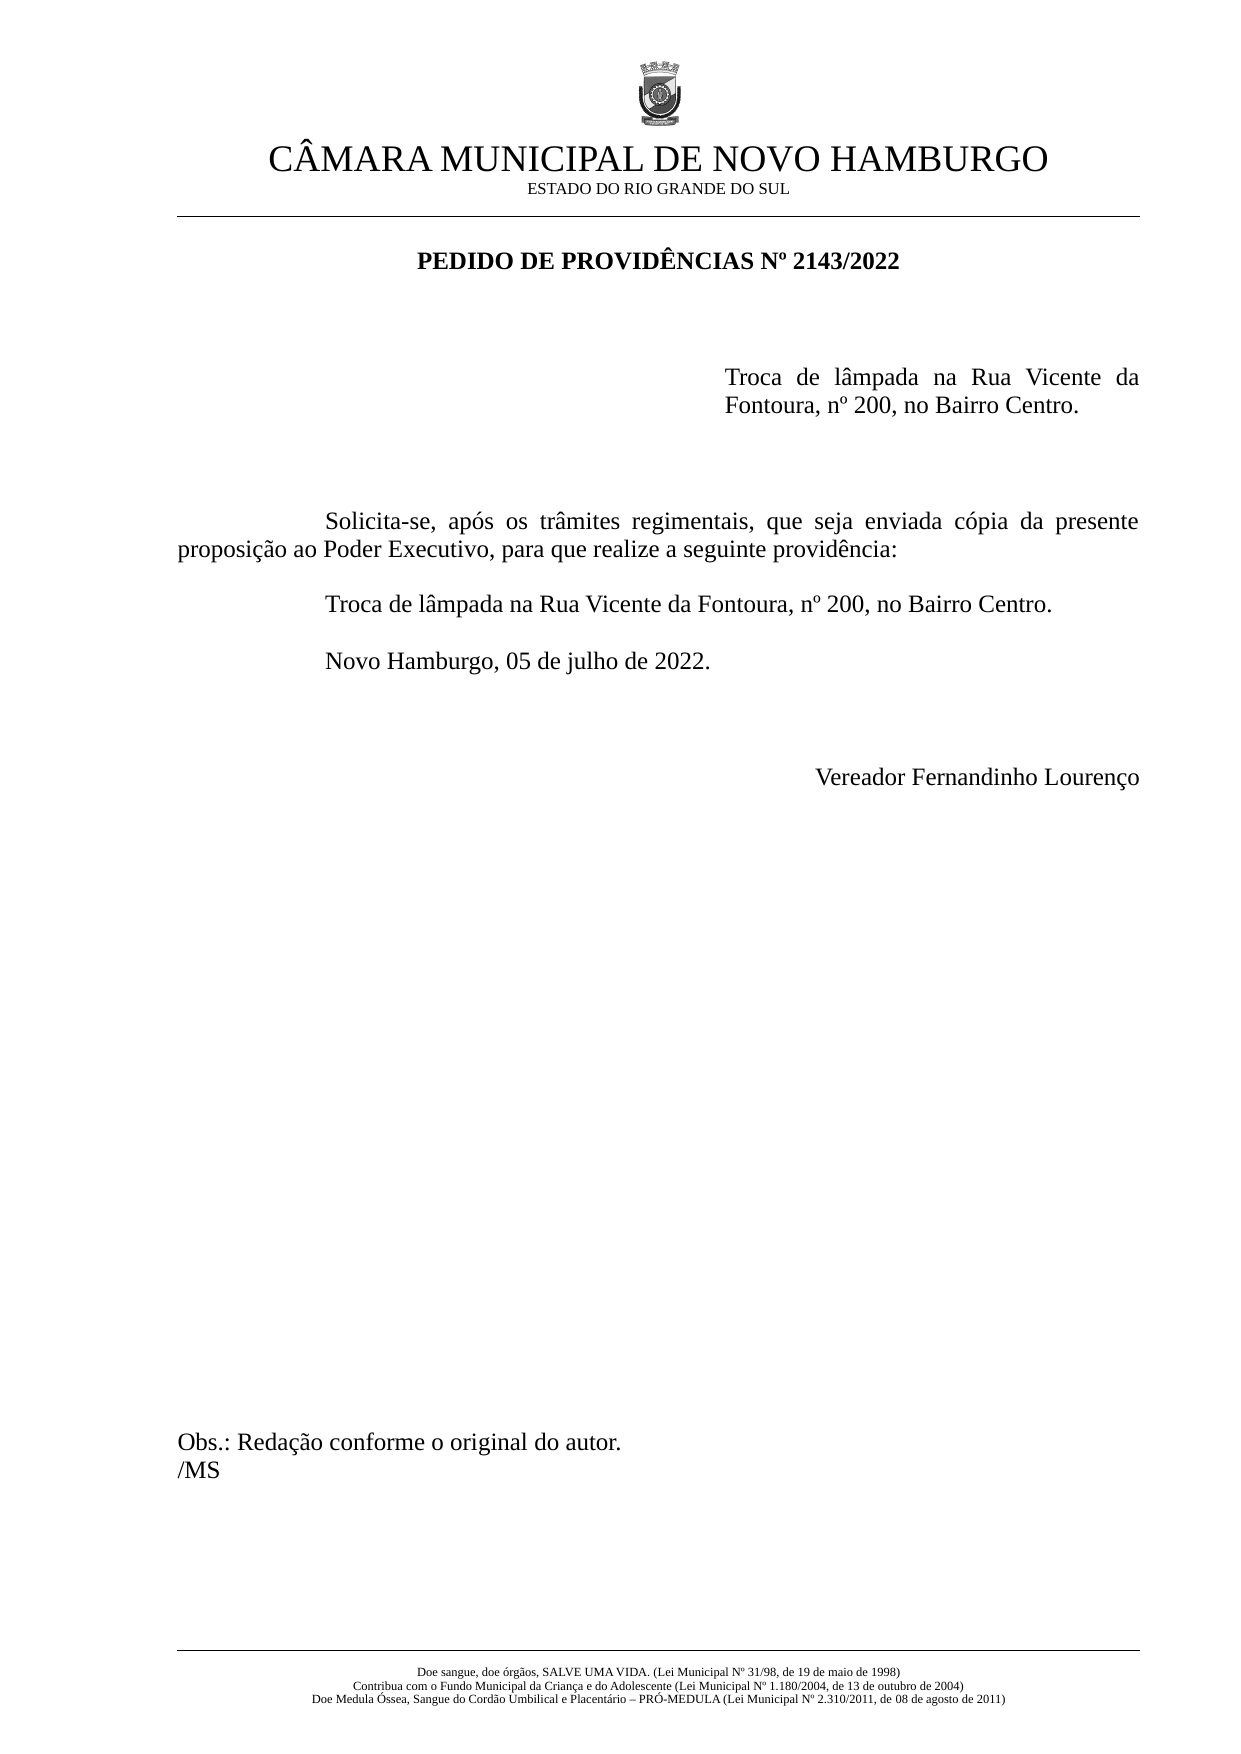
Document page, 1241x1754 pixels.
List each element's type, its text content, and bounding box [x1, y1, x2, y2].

text Vereador Fernandinho Lourenço [649, 763, 1140, 791]
text Novo Hamburgo, 05 de julho de 2022. [177, 647, 1140, 675]
text /MS [177, 1456, 1140, 1484]
text Obs.: Redação conforme o original do autor. [177, 1428, 1140, 1456]
text Solicita-se, após os trâmites regimentais, que seja enviada cópia da presente proposição ao Poder Executivo, para que realize a seguinte providência: [177, 507, 1140, 562]
list Troca de lâmpada na Rua Vicente da Fontoura, nº 200, no Bairro Centro. [177, 590, 1140, 618]
list Troca de lâmpada na Rua Vicente da Fontoura, nº 200, no Bairro Centro. [687, 363, 1140, 418]
text PEDIDO DE PROVIDÊNCIAS Nº 2143/2022 [177, 247, 1140, 274]
